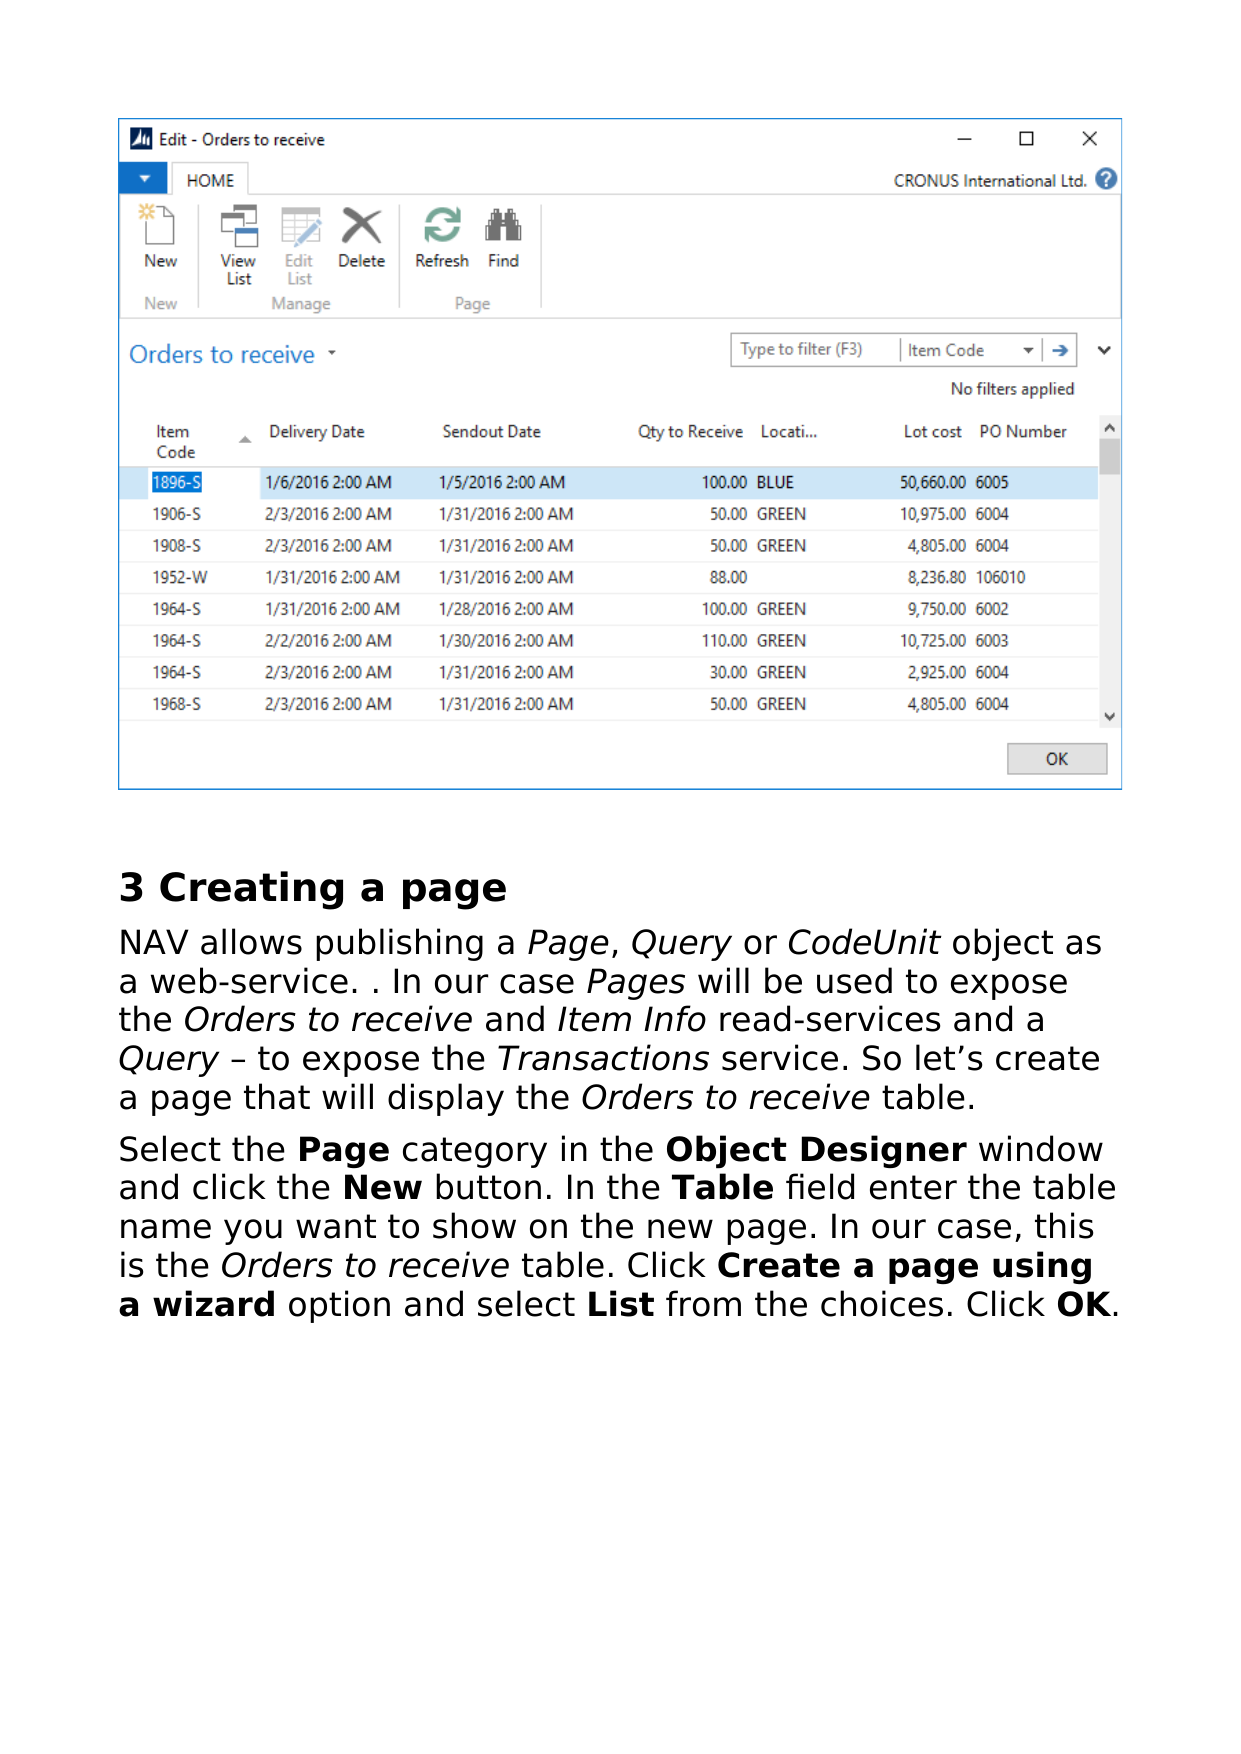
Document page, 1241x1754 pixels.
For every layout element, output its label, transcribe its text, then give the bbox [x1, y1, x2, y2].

text Select the Page category in the Object Designer window and click the New button. In the Table field enter the table name you want to show on the new page. In our case, this is the Orders to receive table. Click Create a page using a wizard option and select List from the choices. Click OK. [118, 1130, 1122, 1324]
picture [118, 118, 1123, 790]
text NAV allows publishing a Page, Query or CodeUnit object as a web-service. . In our case Pages will be used to expose the Orders to receive and Item Info read-services and a Query – to expose the Transactions service. So let’s create a page that will display the Orders to receive table. [118, 923, 1122, 1117]
subtitle 3 Creating a page [118, 866, 1122, 911]
